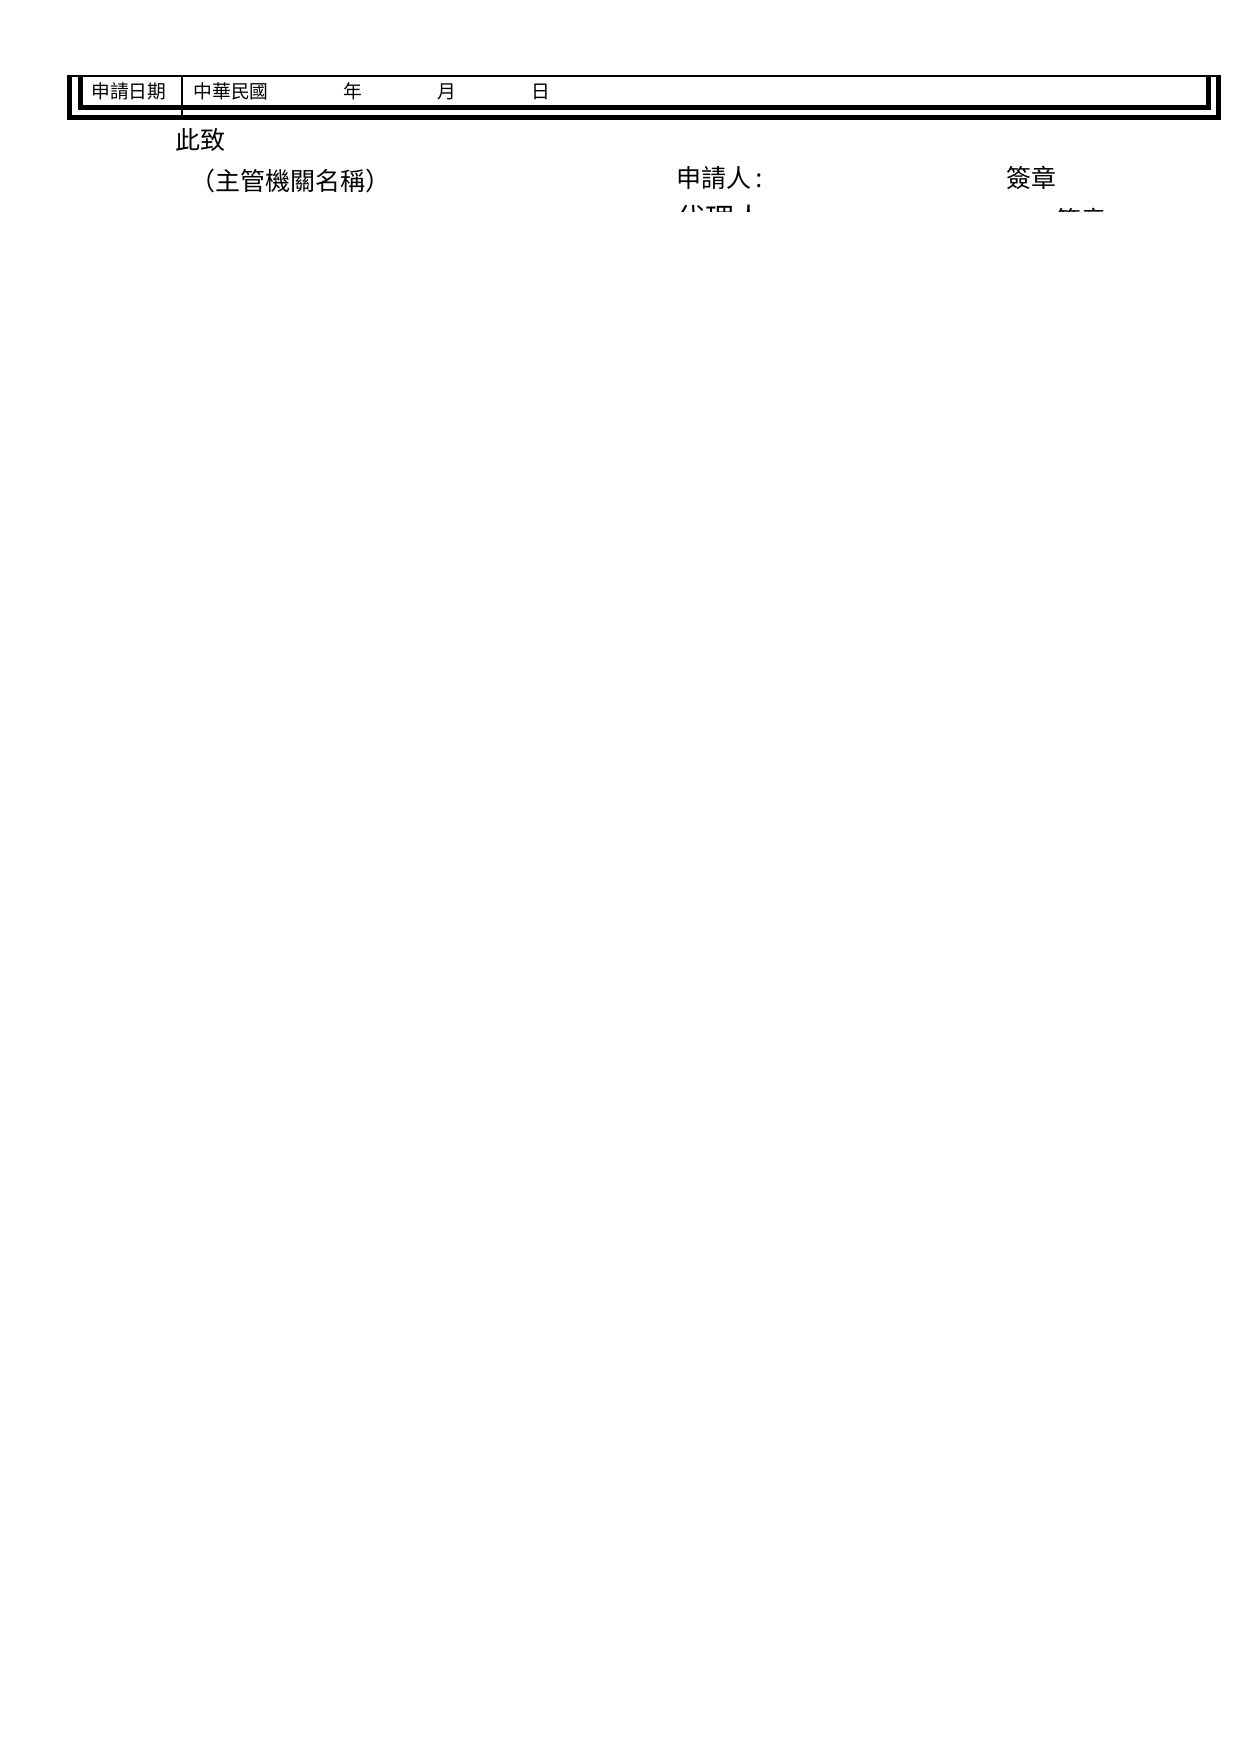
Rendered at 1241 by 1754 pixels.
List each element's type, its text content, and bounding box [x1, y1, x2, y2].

table_cell 中華民國 年 月 日 [183, 77, 1206, 104]
text （主管機關名稱） [75, 162, 667, 198]
text [1136, 162, 1165, 198]
text 此致 [75, 120, 1165, 220]
text 申請人: 簽章 [676, 159, 1127, 195]
table_cell 申請日期 [83, 77, 181, 104]
text 代理人: 簽章 [676, 195, 1127, 212]
